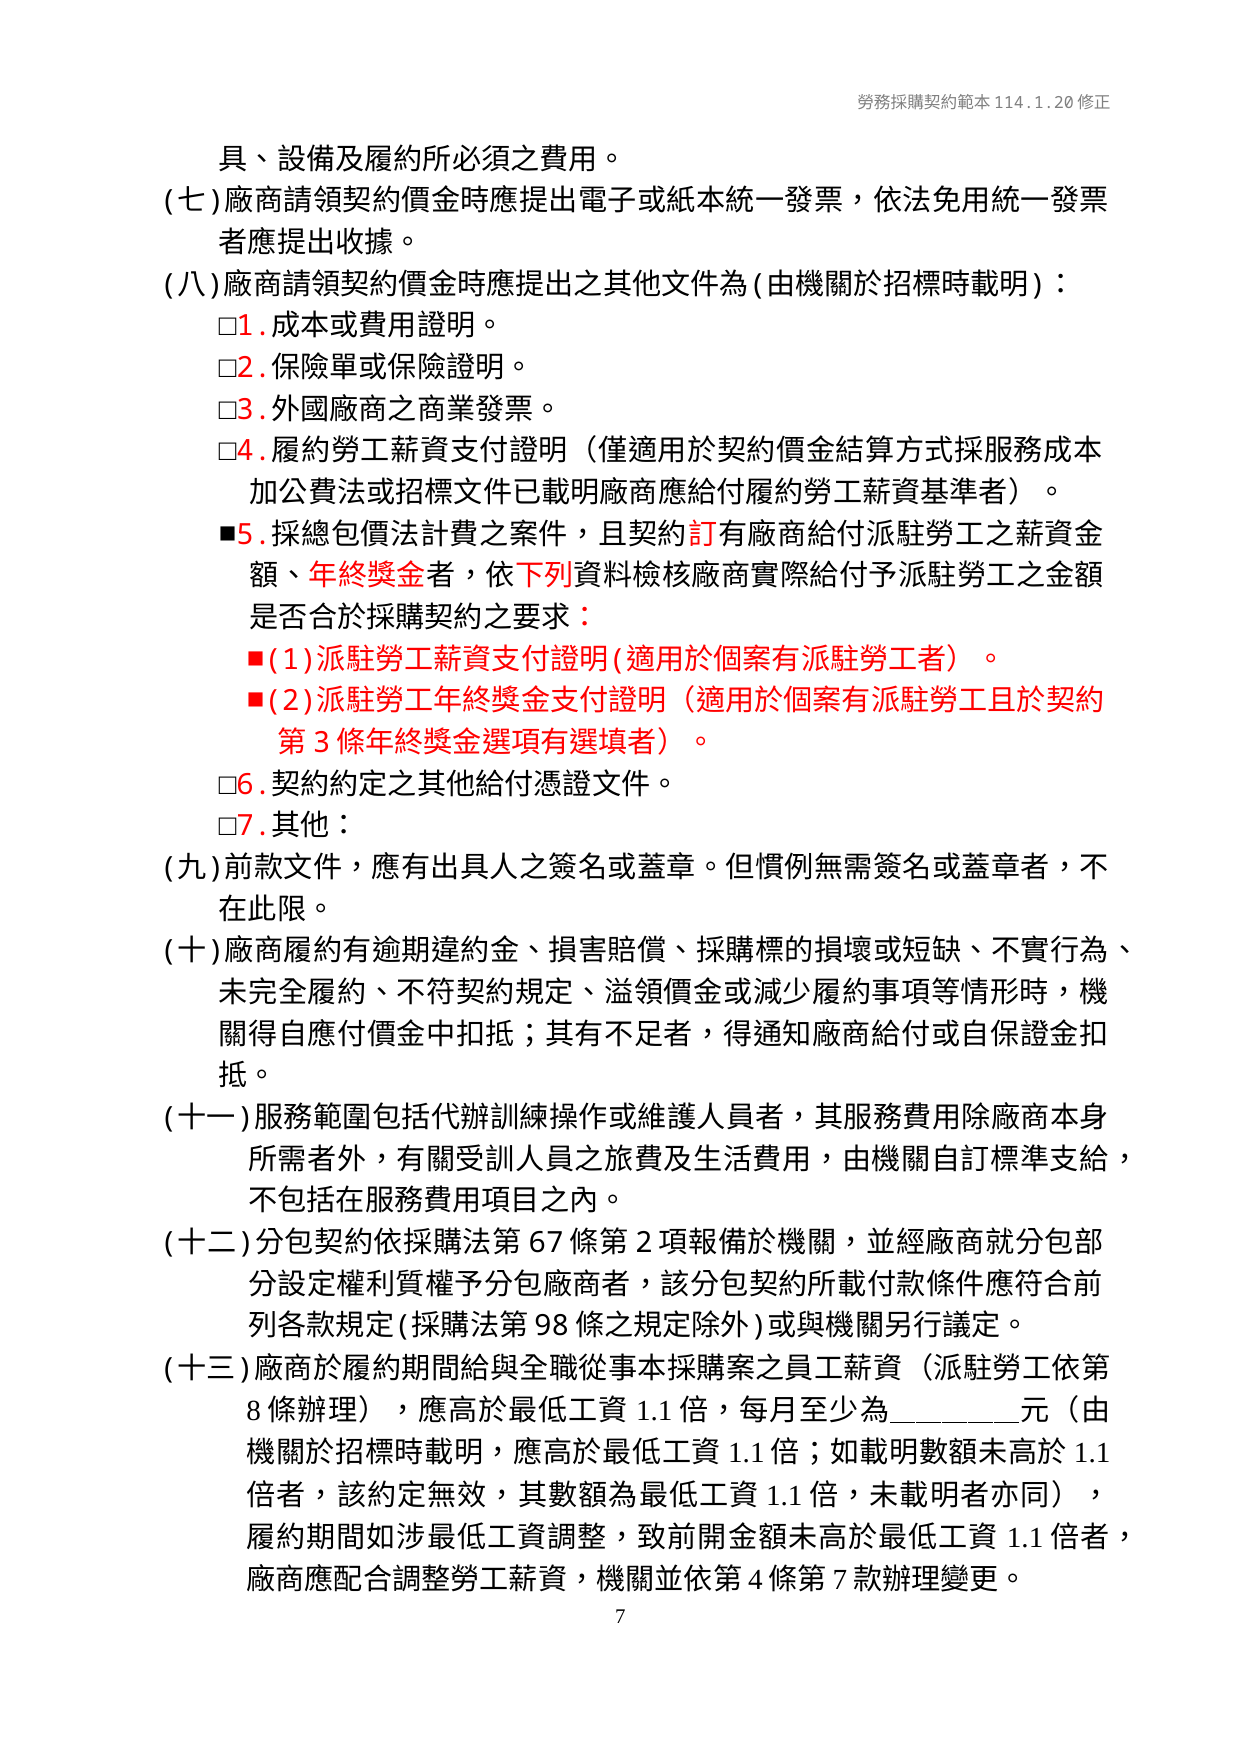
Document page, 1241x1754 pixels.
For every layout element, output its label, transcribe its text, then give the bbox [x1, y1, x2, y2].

text (十一)服務範圍包括代辦訓練操作或維護人員者，其服務費用除廠商本身所需者外，有關受訓人員之旅費及生活費用，由機關自訂標準支給，不包括在服務費用項目之內。 [159, 1094, 1110, 1219]
text □6.契約約定之其他給付憑證文件。 [218, 761, 1104, 802]
text 具、設備及履約所必須之費用。 [159, 136, 1110, 177]
text (十)廠商履約有逾期違約金、損害賠償、採購標的損壞或短缺、不實行為、未完全履約、不符契約規定、溢領價金或減少履約事項等情形時，機關得自應付價金中扣抵；其有不足者，得通知廠商給付或自保證金扣抵。 [159, 927, 1110, 1094]
text (十三)廠商於履約期間給與全職從事本採購案之員工薪資（派駐勞工依第8條辦理），應高於最低工資1.1倍，每月至少為＿＿＿＿＿元（由機關於招標時載明，應高於最低工資1.1倍；如載明數額未高於1.1倍者，該約定無效，其數額為最低工資1.1倍，未載明者亦同），履約期間如涉最低工資調整，致前開金額未高於最低工資1.1倍者，廠商應配合調整勞工薪資，機關並依第4條第7款辦理變更。 [159, 1344, 1110, 1598]
text □1.成本或費用證明。 [218, 302, 1104, 344]
text (八)廠商請領契約價金時應提出之其他文件為(由機關於招標時載明)： [159, 261, 1110, 302]
text □4.履約勞工薪資支付證明（僅適用於契約價金結算方式採服務成本加公費法或招標文件已載明廠商應給付履約勞工薪資基準者）。 [218, 427, 1104, 511]
text □2.保險單或保險證明。 [218, 344, 1104, 386]
text (十二)分包契約依採購法第67條第2項報備於機關，並經廠商就分包部分設定權利質權予分包廠商者，該分包契約所載付款條件應符合前列各款規定(採購法第98條之規定除外)或與機關另行議定。 [159, 1219, 1104, 1344]
text ■(1)派駐勞工薪資支付證明(適用於個案有派駐勞工者）。 [247, 636, 1104, 677]
text (九)前款文件，應有出具人之簽名或蓋章。但慣例無需簽名或蓋章者，不在此限。 [159, 844, 1110, 927]
text ■(2)派駐勞工年終獎金支付證明（適用於個案有派駐勞工且於契約第3條年終獎金選項有選填者）。 [247, 677, 1104, 761]
text □3.外國廠商之商業發票。 [218, 386, 1104, 427]
text □7.其他： [218, 802, 1104, 844]
text ■5.採總包價法計費之案件，且契約訂有廠商給付派駐勞工之薪資金額、年終獎金者，依下列資料檢核廠商實際給付予派駐勞工之金額是否合於採購契約之要求： [218, 511, 1104, 636]
text (七)廠商請領契約價金時應提出電子或紙本統一發票，依法免用統一發票者應提出收據。 [159, 177, 1110, 261]
